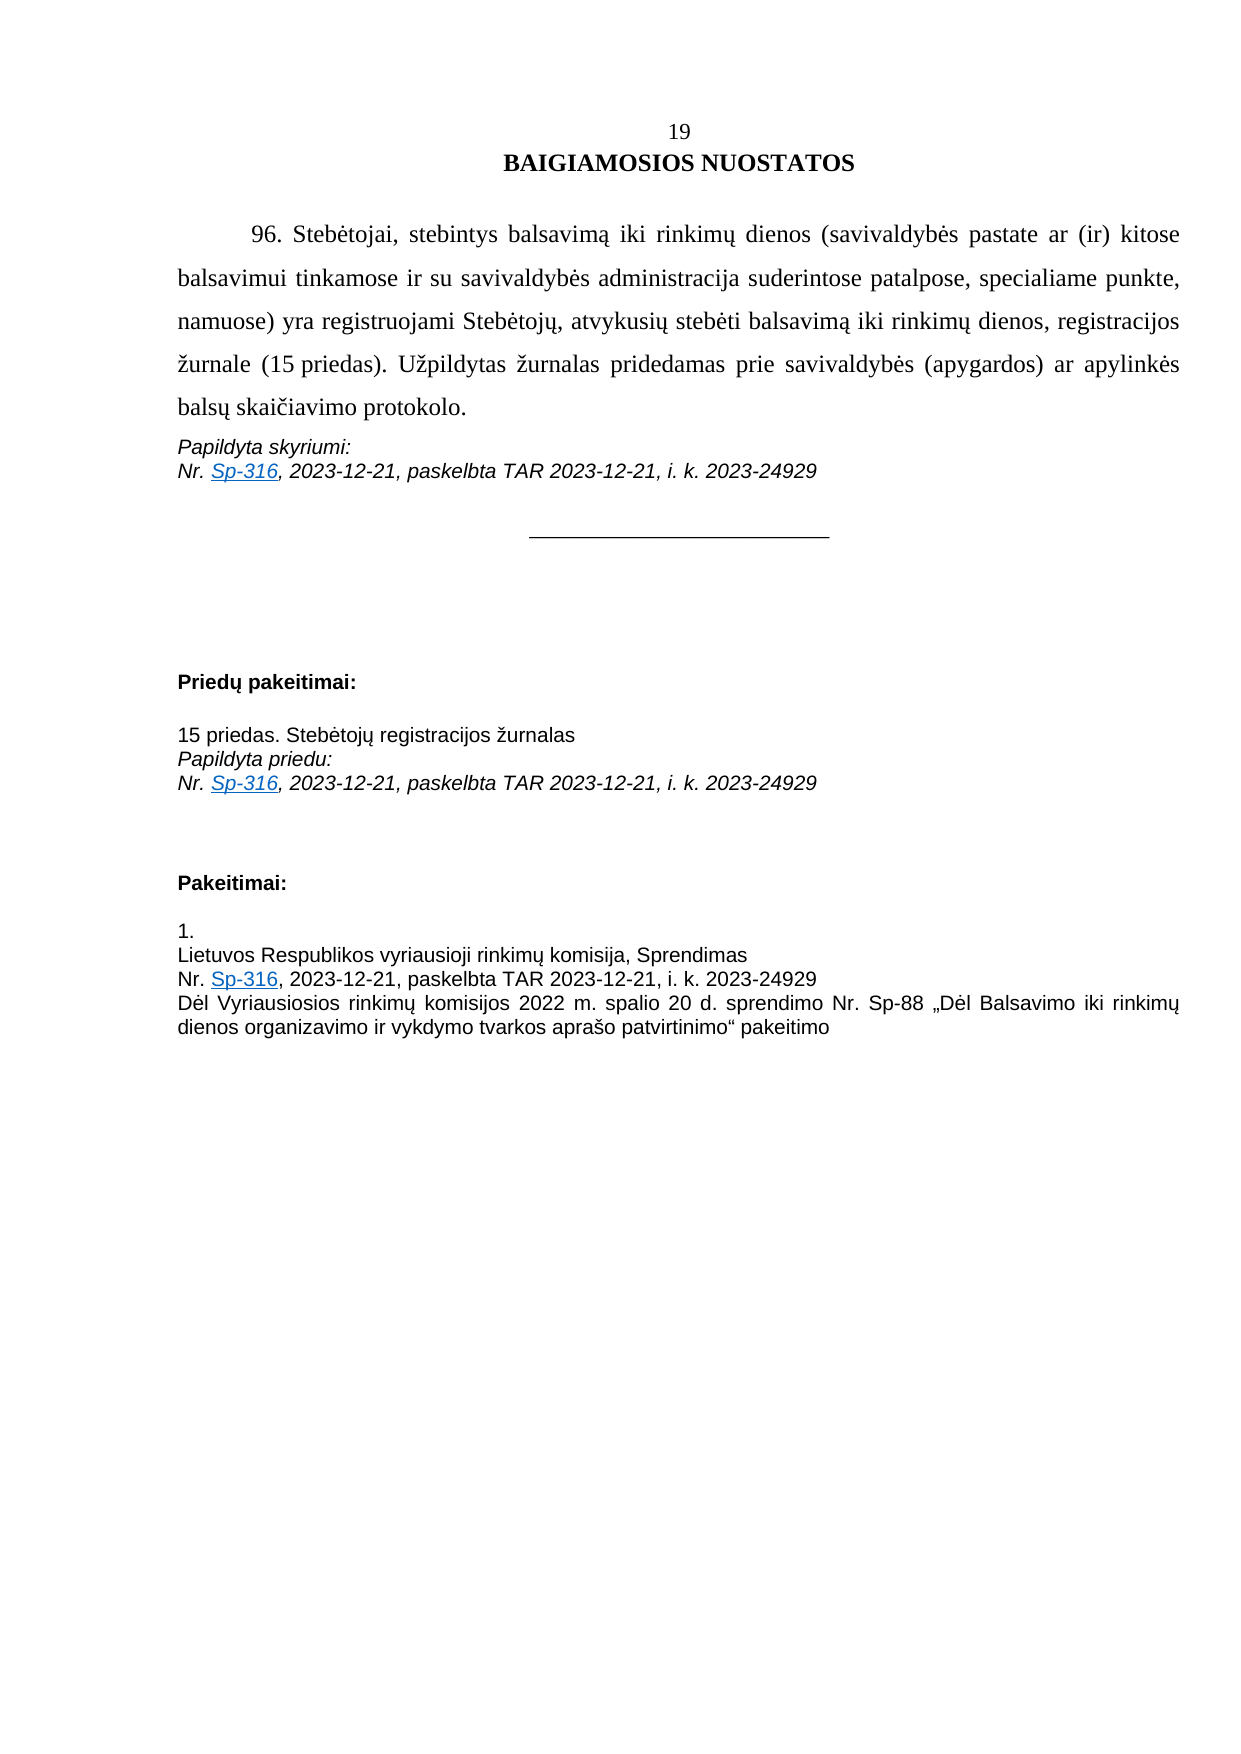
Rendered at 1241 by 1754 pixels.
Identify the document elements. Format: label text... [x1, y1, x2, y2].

text BAIGIAMOSIOS NUOSTATOS [177, 148, 1181, 176]
text Priedų pakeitimai: [177, 670, 1181, 694]
text Nr. Sp-316, 2023-12-21, paskelbta TAR 2023-12-21, i. k. 2023-24929 [177, 771, 1181, 794]
text Nr. Sp-316, 2023-12-21, paskelbta TAR 2023-12-21, i. k. 2023-24929 [177, 459, 1181, 483]
text Lietuvos Respublikos vyriausioji rinkimų komisija, Sprendimas [177, 943, 1181, 967]
text ________________________ [177, 512, 1181, 541]
text Papildyta skyriumi: [177, 435, 1181, 459]
text Nr. Sp-316, 2023-12-21, paskelbta TAR 2023-12-21, i. k. 2023-24929 [177, 967, 1181, 991]
text Dėl Vyriausiosios rinkimų komisijos 2022 m. spalio 20 d. sprendimo Nr. Sp-88 „Dėl Balsavimo iki rinkimų dienos organizavimo ir vykdymo tvarkos aprašo patvirtinimo“ pakeitimo [177, 991, 1181, 1039]
text 1. [177, 919, 1181, 943]
text 96. Stebėtojai, stebintys balsavimą iki rinkimų dienos (savivaldybės pastate ar (ir) kitose balsavimui tinkamose ir su savivaldybės administracija suderintose patalpose, specialiame punkte, namuose) yra registruojami Stebėtojų, atvykusių stebėti balsavimą iki rinkimų dienos, registracijos žurnale (15 priedas). Užpildytas žurnalas pridedamas prie savivaldybės (apygardos) ar apylinkės balsų skaičiavimo protokolo. [177, 219, 1181, 421]
text Papildyta priedu: [177, 747, 1181, 771]
text Pakeitimai: [177, 871, 1181, 895]
text 15 priedas. Stebėtojų registracijos žurnalas [177, 723, 1181, 747]
